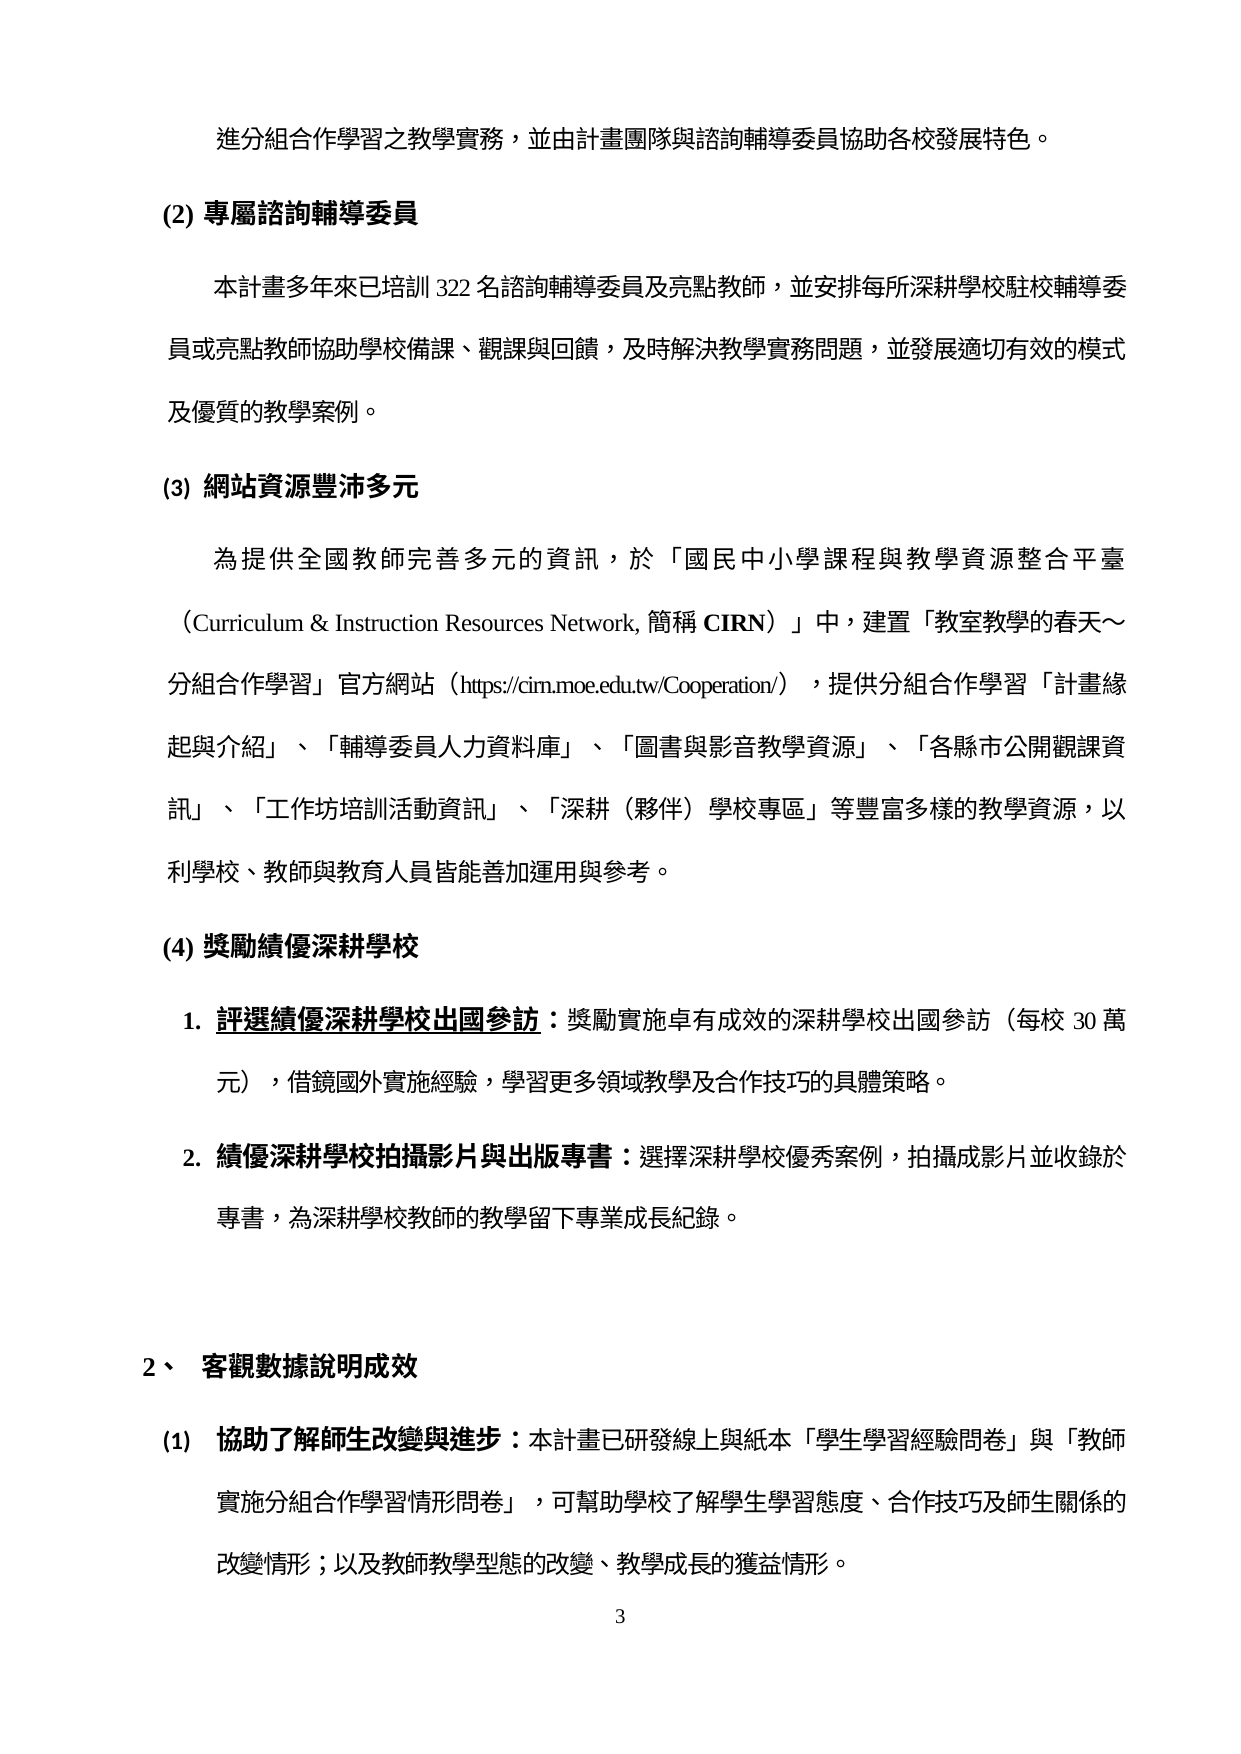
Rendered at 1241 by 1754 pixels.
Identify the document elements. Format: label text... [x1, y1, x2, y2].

list 專屬諮詢輔導委員 [162, 170, 1128, 232]
list 績優深耕學校拍攝影片與出版專書：選擇深耕學校優秀案例，拍攝成影片並收錄於專書，為深耕學校教師的教學留下專業成長紀錄。 [182, 1112, 1128, 1237]
list 評選績優深耕學校出國參訪：獎勵實施卓有成效的深耕學校出國參訪（每校30萬元），借鏡國外實施經驗，學習更多領域教學及合作技巧的具體策略。 [182, 976, 1128, 1101]
list 客觀數據說明成效 [142, 1322, 1128, 1385]
list 進分組合作學習之教學實務，並由計畫團隊與諮詢輔導委員協助各校發展特色。 [182, 96, 1128, 159]
list 獎勵績優深耕學校 [162, 902, 1128, 965]
list 協助了解師生改變與進步：本計畫已研發線上與紙本「學生學習經驗問卷」與「教師實施分組合作學習情形問卷」，可幫助學校了解學生學習態度、合作技巧及師生關係的改變情形；以及教師教學型態的改變、教學成長的獲益情形。 [162, 1396, 1128, 1584]
text 本計畫多年來已培訓322名諮詢輔導委員及亮點教師，並安排每所深耕學校駐校輔導委員或亮點教師協助學校備課、觀課與回饋，及時解決教學實務問題，並發展適切有效的模式及優質的教學案例。 [167, 244, 1128, 431]
text 為提供全國教師完善多元的資訊，於「國民中小學課程與教學資源整合平臺（Curriculum & Instruction Resources Network, 簡稱CIRN）」中，建置「教室教學的春天～分組合作學習」官方網站（https://cirn.moe.edu.tw/Cooperation/），提供分組合作學習「計畫緣起與介紹」、「輔導委員人力資料庫」、「圖書與影音教學資源」、「各縣市公開觀課資訊」、「工作坊培訓活動資訊」、「深耕（夥伴）學校專區」等豐富多樣的教學資源，以利學校、教師與教育人員皆能善加運用與參考。 [167, 516, 1128, 891]
list 網站資源豐沛多元 [162, 442, 1128, 505]
